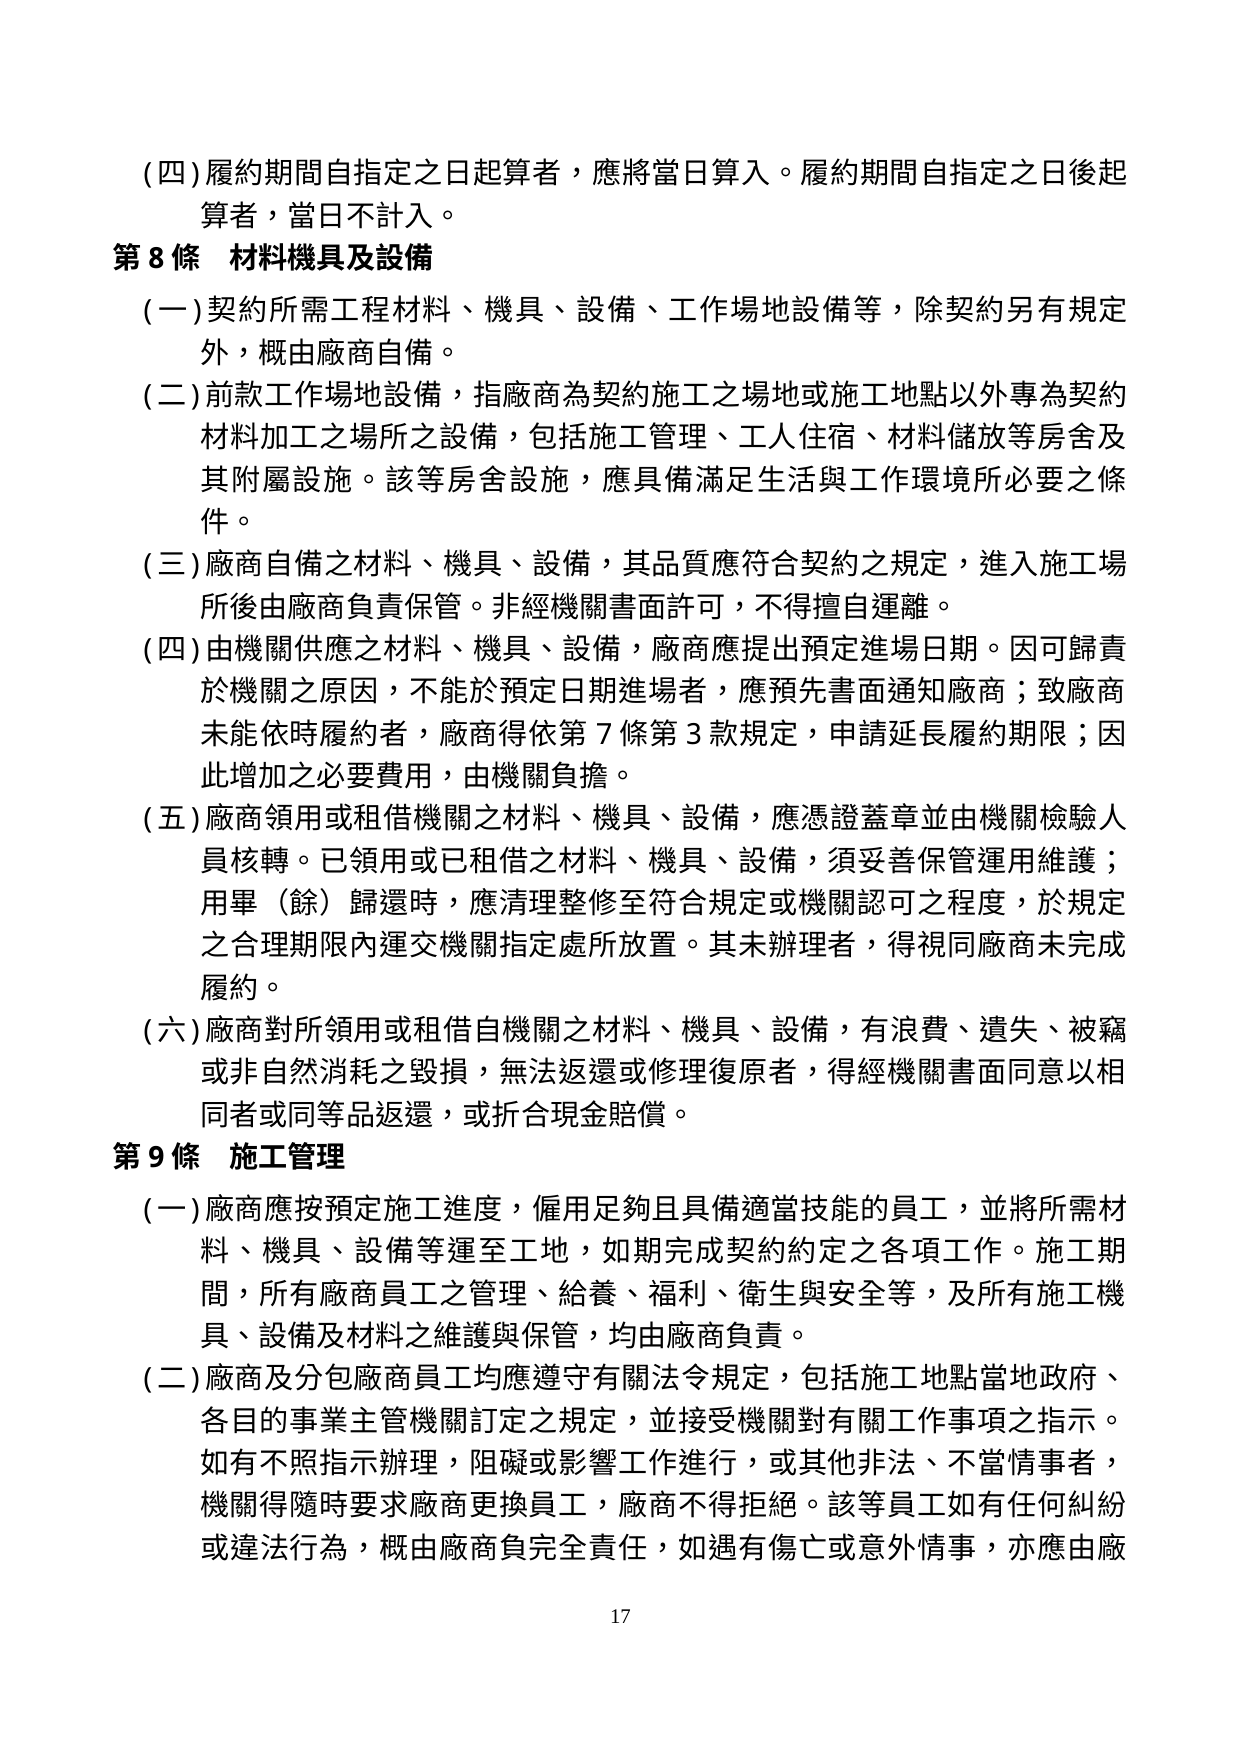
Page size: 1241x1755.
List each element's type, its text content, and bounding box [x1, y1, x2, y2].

text (三)廠商自備之材料、機具、設備，其品質應符合契約之規定，進入施工場所後由廠商負責保管。非經機關書面許可，不得擅自運離。 [139, 541, 1128, 626]
text (五)廠商領用或租借機關之材料、機具、設備，應憑證蓋章並由機關檢驗人員核轉。已領用或已租借之材料、機具、設備，須妥善保管運用維護；用畢（餘）歸還時，應清理整修至符合規定或機關認可之程度，於規定之合理期限內運交機關指定處所放置。其未辦理者，得視同廠商未完成履約。 [139, 795, 1128, 1006]
text (二)前款工作場地設備，指廠商為契約施工之場地或施工地點以外專為契約材料加工之場所之設備，包括施工管理、工人住宿、材料儲放等房舍及其附屬設施。該等房舍設施，應具備滿足生活與工作環境所必要之條件。 [139, 372, 1128, 541]
text (二)廠商及分包廠商員工均應遵守有關法令規定，包括施工地點當地政府、各目的事業主管機關訂定之規定，並接受機關對有關工作事項之指示。如有不照指示辦理，阻礙或影響工作進行，或其他非法、不當情事者，機關得隨時要求廠商更換員工，廠商不得拒絕。該等員工如有任何糾紛或違法行為，概由廠商負完全責任，如遇有傷亡或意外情事，亦應由廠 [139, 1355, 1128, 1566]
text 第9條 施工管理 [112, 1133, 1128, 1176]
text (四)由機關供應之材料、機具、設備，廠商應提出預定進場日期。因可歸責於機關之原因，不能於預定日期進場者，應預先書面通知廠商；致廠商未能依時履約者，廠商得依第7條第3款規定，申請延長履約期限；因此增加之必要費用，由機關負擔。 [139, 626, 1128, 795]
text (一)契約所需工程材料、機具、設備、工作場地設備等，除契約另有規定外，概由廠商自備。 [139, 287, 1128, 372]
text (四)履約期間自指定之日起算者，應將當日算入。履約期間自指定之日後起算者，當日不計入。 [139, 150, 1128, 235]
text 第8條 材料機具及設備 [112, 235, 1128, 277]
text (一)廠商應按預定施工進度，僱用足夠且具備適當技能的員工，並將所需材料、機具、設備等運至工地，如期完成契約約定之各項工作。施工期間，所有廠商員工之管理、給養、福利、衛生與安全等，及所有施工機具、設備及材料之維護與保管，均由廠商負責。 [139, 1186, 1128, 1355]
text (六)廠商對所領用或租借自機關之材料、機具、設備，有浪費、遺失、被竊或非自然消耗之毀損，無法返還或修理復原者，得經機關書面同意以相同者或同等品返還，或折合現金賠償。 [139, 1006, 1128, 1133]
